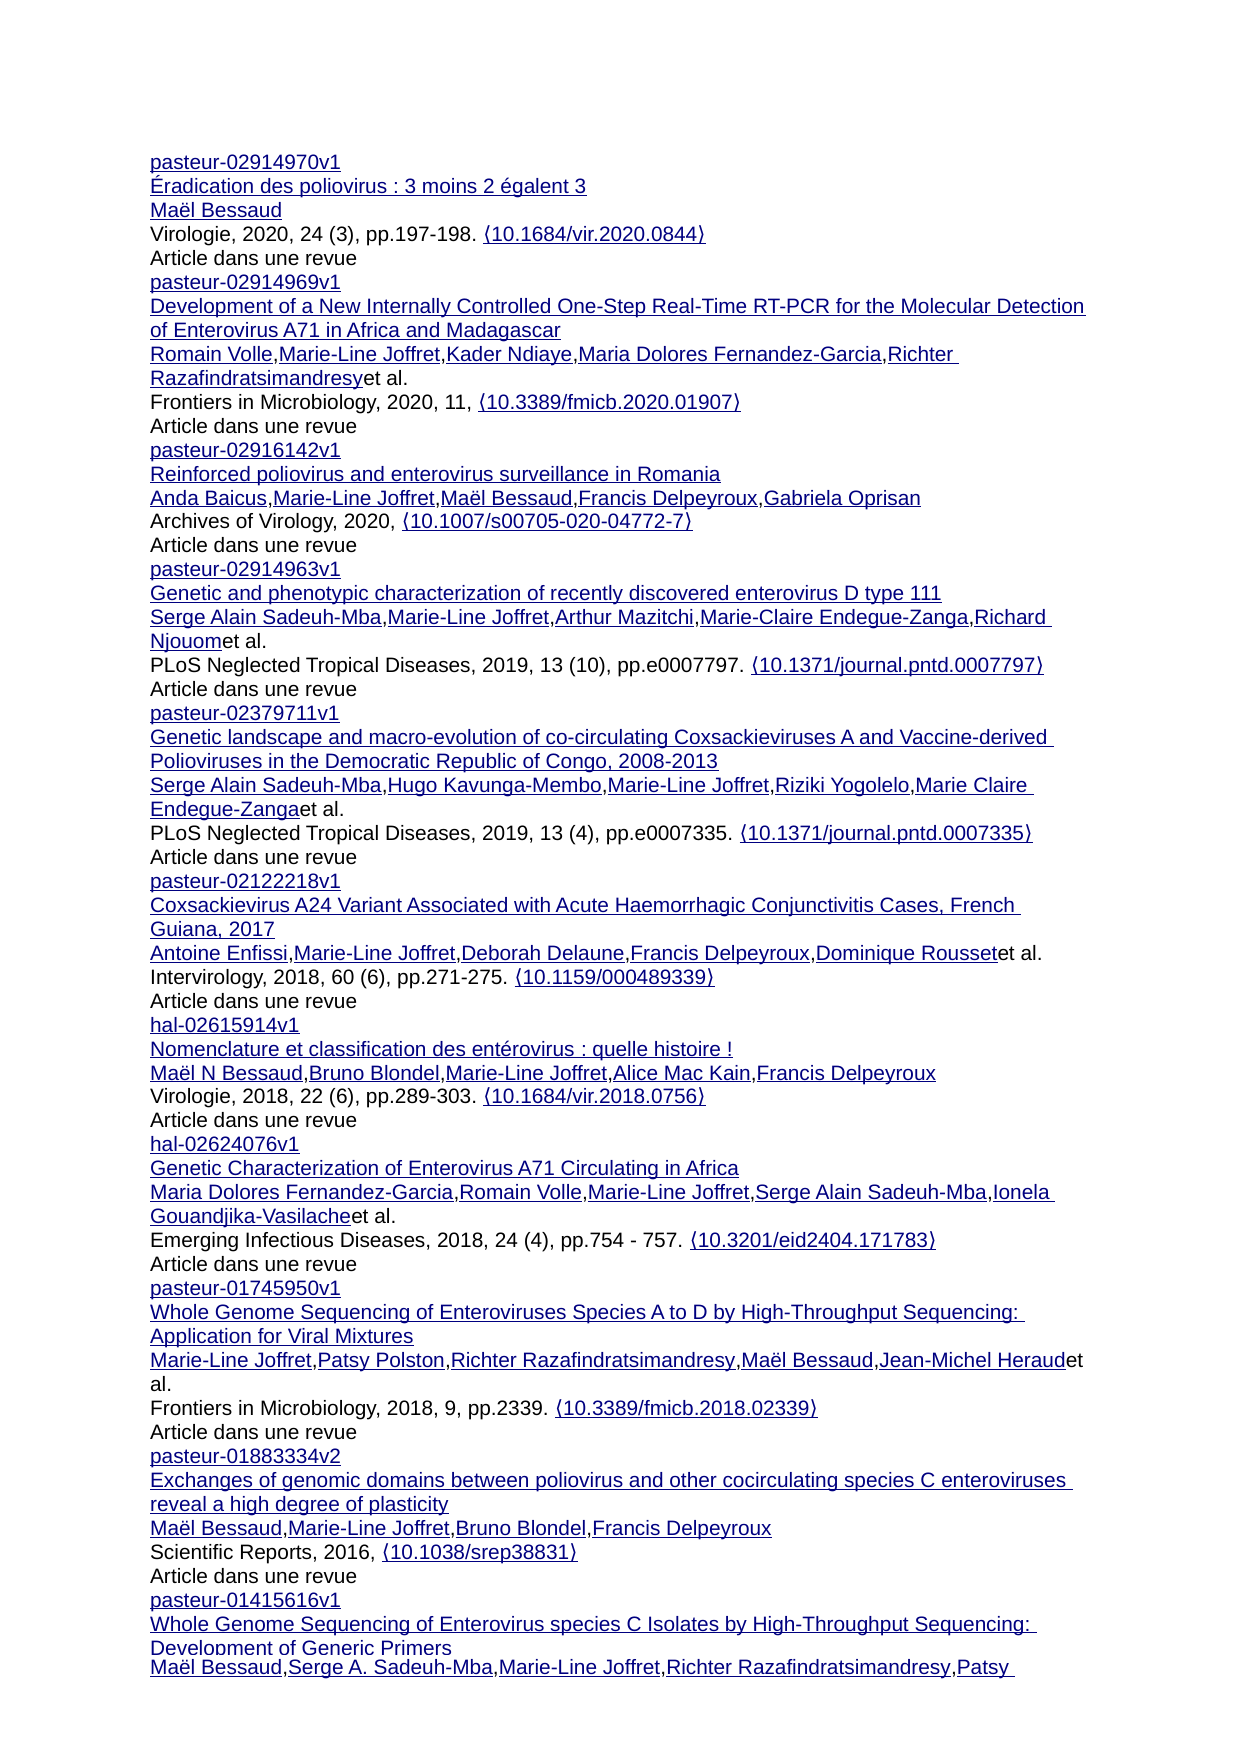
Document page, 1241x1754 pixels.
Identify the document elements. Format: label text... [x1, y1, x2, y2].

table_cell pasteur-02914970v1 [150, 150, 1090, 174]
table_cell Éradication des poliovirus : 3 moins 2 égalent 3 Maël Bessaud Virologie, 2020, 24 (3), pp.197-198. ⟨10.1684/vir.2020.0844⟩ Article dans une revue pasteur-02914969v1 [150, 174, 1090, 294]
table_cell Genetic and phenotypic characterization of recently discovered enterovirus D type 111 Serge Alain Sadeuh-Mba,Marie-Line Joffret,Arthur Mazitchi,Marie-Claire Endegue-Zanga,Richard Njouomet al. PLoS Neglected Tropical Diseases, 2019, 13 (10), pp.e0007797. ⟨10.1371/journal.pntd.0007797⟩ Article dans une revue pasteur-02379711v1 [150, 581, 1090, 725]
table_cell Exchanges of genomic domains between poliovirus and other cocirculating species C enteroviruses reveal a high degree of plasticity Maël Bessaud,Marie-Line Joffret,Bruno Blondel,Francis Delpeyroux Scientific Reports, 2016, ⟨10.1038/srep38831⟩ Article dans une revue pasteur-01415616v1 [150, 1468, 1090, 1611]
table_cell Development of a New Internally Controlled One-Step Real-Time RT-PCR for the Molecular Detection of Enterovirus A71 in Africa and Madagascar Romain Volle,Marie-Line Joffret,Kader Ndiaye,Maria Dolores Fernandez-Garcia,Richter Razafindratsimandresyet al. Frontiers in Microbiology, 2020, 11, ⟨10.3389/fmicb.2020.01907⟩ Article dans une revue pasteur-02916142v1 [150, 294, 1090, 461]
table_cell Reinforced poliovirus and enterovirus surveillance in Romania Anda Baicus,Marie-Line Joffret,Maël Bessaud,Francis Delpeyroux,Gabriela Oprisan Archives of Virology, 2020, ⟨10.1007/s00705-020-04772-7⟩ Article dans une revue pasteur-02914963v1 [150, 461, 1090, 581]
table_cell Genetic landscape and macro-evolution of co-circulating Coxsackieviruses A and Vaccine-derived Polioviruses in the Democratic Republic of Congo, 2008-2013 Serge Alain Sadeuh-Mba,Hugo Kavunga-Membo,Marie-Line Joffret,Riziki Yogolelo,Marie Claire Endegue-Zangaet al. PLoS Neglected Tropical Diseases, 2019, 13 (4), pp.e0007335. ⟨10.1371/journal.pntd.0007335⟩ Article dans une revue pasteur-02122218v1 [150, 725, 1090, 893]
table_cell Whole Genome Sequencing of Enteroviruses Species A to D by High-Throughput Sequencing: Application for Viral Mixtures Marie-Line Joffret,Patsy Polston,Richter Razafindratsimandresy,Maël Bessaud,Jean-Michel Heraudet al. Frontiers in Microbiology, 2018, 9, pp.2339. ⟨10.3389/fmicb.2018.02339⟩ Article dans une revue pasteur-01883334v2 [150, 1300, 1090, 1468]
table_cell Whole Genome Sequencing of Enterovirus species C Isolates by High-Throughput Sequencing: Development of Generic Primers Maël Bessaud,Serge A. Sadeuh-Mba,Marie-Line Joffret,Richter Razafindratsimandresy,Patsy [150, 1611, 1090, 1679]
table_cell Nomenclature et classification des entérovirus : quelle histoire ! Maël N Bessaud,Bruno Blondel,Marie-Line Joffret,Alice Mac Kain,Francis Delpeyroux Virologie, 2018, 22 (6), pp.289-303. ⟨10.1684/vir.2018.0756⟩ Article dans une revue hal-02624076v1 [150, 1036, 1090, 1156]
table_cell Coxsackievirus A24 Variant Associated with Acute Haemorrhagic Conjunctivitis Cases, French Guiana, 2017 Antoine Enfissi,Marie-Line Joffret,Deborah Delaune,Francis Delpeyroux,Dominique Roussetet al. Intervirology, 2018, 60 (6), pp.271-275. ⟨10.1159/000489339⟩ Article dans une revue hal-02615914v1 [150, 893, 1090, 1036]
table_cell Genetic Characterization of Enterovirus A71 Circulating in Africa Maria Dolores Fernandez-Garcia,Romain Volle,Marie-Line Joffret,Serge Alain Sadeuh-Mba,Ionela Gouandjika-Vasilacheet al. Emerging Infectious Diseases, 2018, 24 (4), pp.754 - 757. ⟨10.3201/eid2404.171783⟩ Article dans une revue pasteur-01745950v1 [150, 1156, 1090, 1300]
